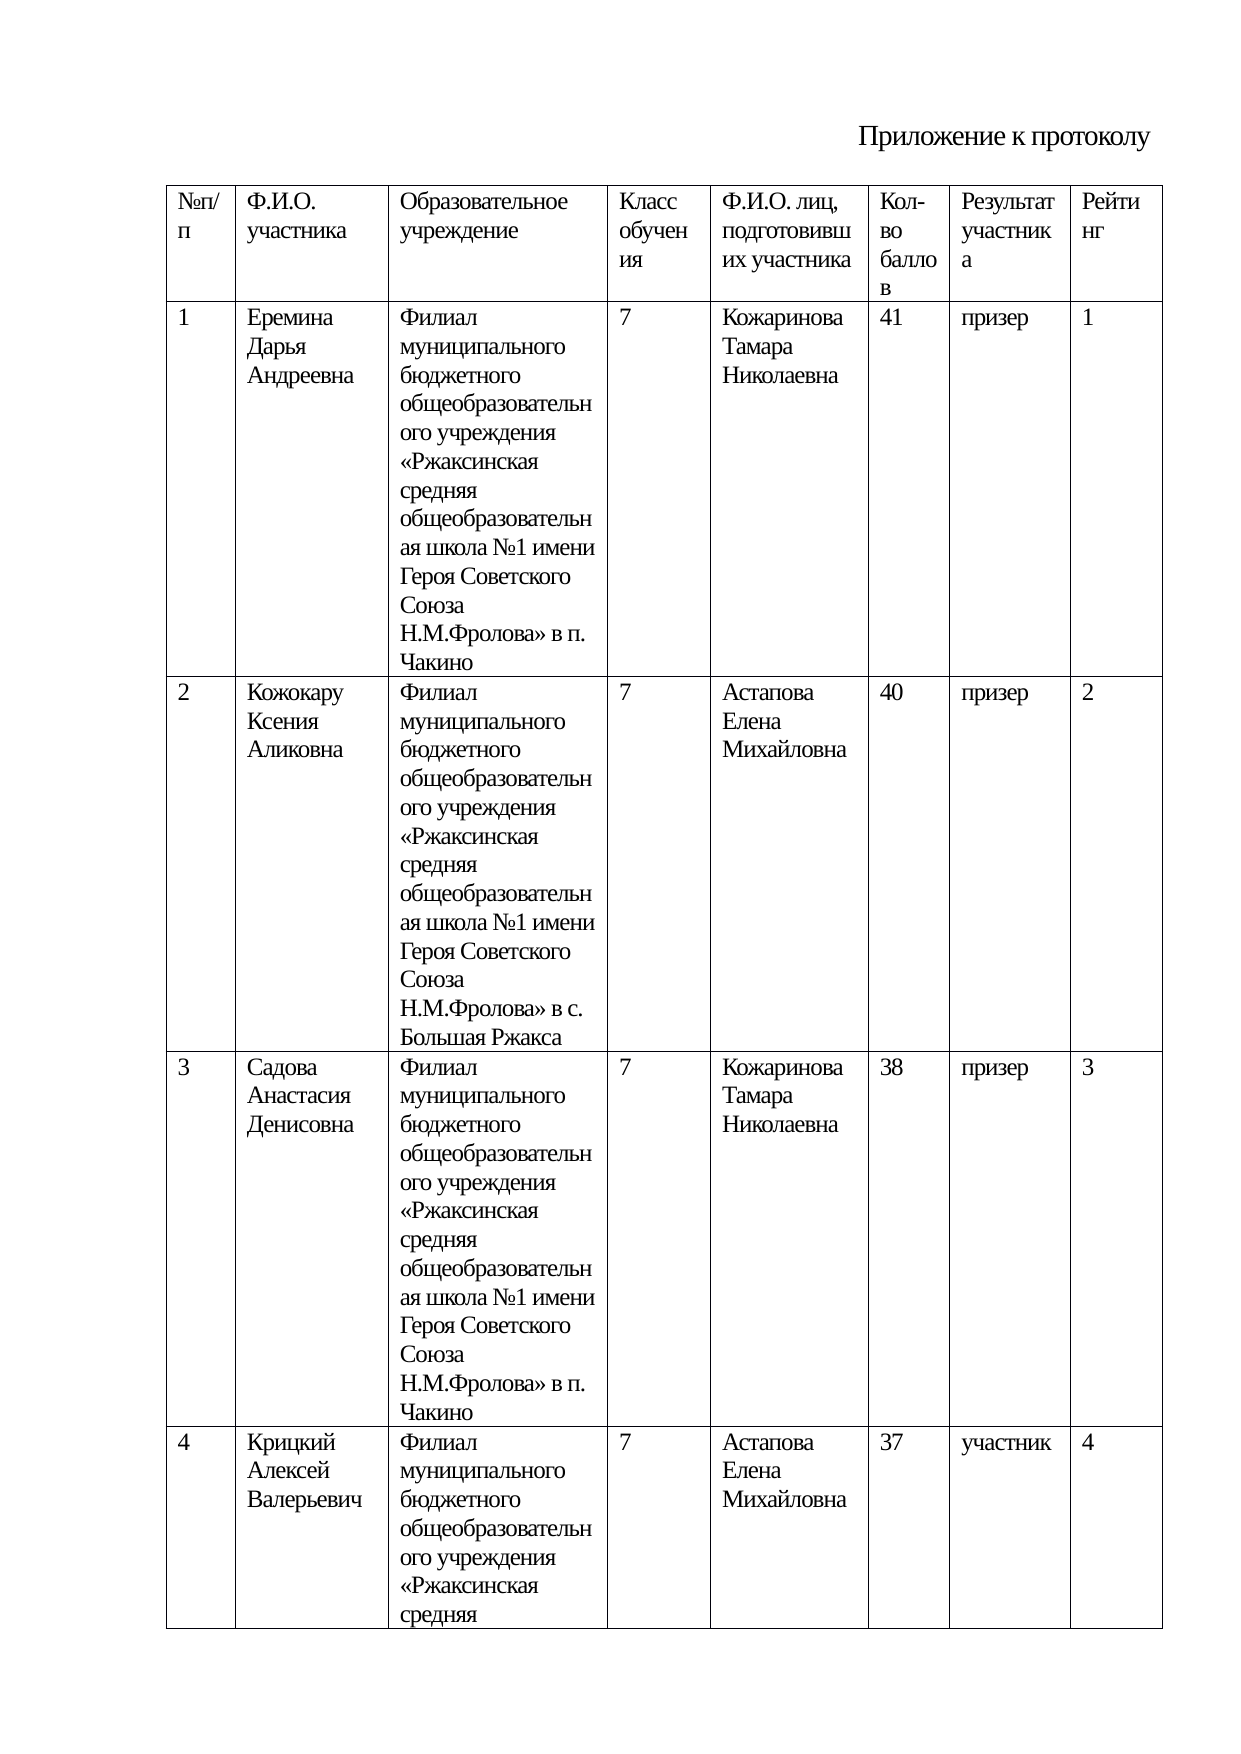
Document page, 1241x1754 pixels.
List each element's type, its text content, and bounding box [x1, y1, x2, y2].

table_header Класс обучения [608, 186, 710, 301]
table_cell Филиал муниципального бюджетного общеобразовательного учреждения «Ржаксинская средняя [389, 1427, 607, 1628]
table_cell 40 [869, 677, 949, 1051]
table_cell 2 [1071, 677, 1162, 1051]
table_header Образовательное учреждение [389, 186, 607, 301]
table_cell 7 [608, 302, 710, 676]
table_header Кол-во баллов [869, 186, 949, 301]
table_cell Филиал муниципального бюджетного общеобразовательного учреждения «Ржаксинская средняя общеобразовательная школа №1 имени Героя Советского Союза Н.М.Фролова» в с. Большая Ржакса [389, 677, 607, 1051]
table_header Рейтинг [1071, 186, 1162, 301]
table_cell 41 [869, 302, 949, 676]
table_cell 4 [167, 1427, 235, 1628]
table_cell 1 [1071, 302, 1162, 676]
table_header №п/п [167, 186, 235, 301]
table_cell Крицкий Алексей Валерьевич [236, 1427, 388, 1628]
table_cell Филиал муниципального бюджетного общеобразовательного учреждения «Ржаксинская средняя общеобразовательная школа №1 имени Героя Советского Союза Н.М.Фролова» в п. Чакино [389, 1052, 607, 1426]
table_cell Кожокару Ксения Аликовна [236, 677, 388, 1051]
table_cell 3 [167, 1052, 235, 1426]
table_cell 2 [167, 677, 235, 1051]
table_cell Еремина Дарья Андреевна [236, 302, 388, 676]
table_cell призер [950, 677, 1070, 1051]
table_cell Садова Анастасия Денисовна [236, 1052, 388, 1426]
table_cell 1 [167, 302, 235, 676]
table_cell 37 [869, 1427, 949, 1628]
text Приложение к протоколу [177, 118, 1152, 152]
table_cell 7 [608, 1052, 710, 1426]
table_cell Филиал муниципального бюджетного общеобразовательного учреждения «Ржаксинская средняя общеобразовательная школа №1 имени Героя Советского Союза Н.М.Фролова» в п. Чакино [389, 302, 607, 676]
table_cell 38 [869, 1052, 949, 1426]
table_cell 7 [608, 677, 710, 1051]
table_cell призер [950, 302, 1070, 676]
table_cell Кожаринова Тамара Николаевна [711, 1052, 868, 1426]
table_header Ф.И.О. лиц, подготовивших участника [711, 186, 868, 301]
table_cell призер [950, 1052, 1070, 1426]
table_cell Астапова Елена Михайловна [711, 1427, 868, 1628]
table_cell 4 [1071, 1427, 1162, 1628]
table_cell Астапова Елена Михайловна [711, 677, 868, 1051]
table_cell Кожаринова Тамара Николаевна [711, 302, 868, 676]
table_cell участник [950, 1427, 1070, 1628]
table_header Результат участника [950, 186, 1070, 301]
table_cell 7 [608, 1427, 710, 1628]
table_cell 3 [1071, 1052, 1162, 1426]
table_header Ф.И.О. участника [236, 186, 388, 301]
